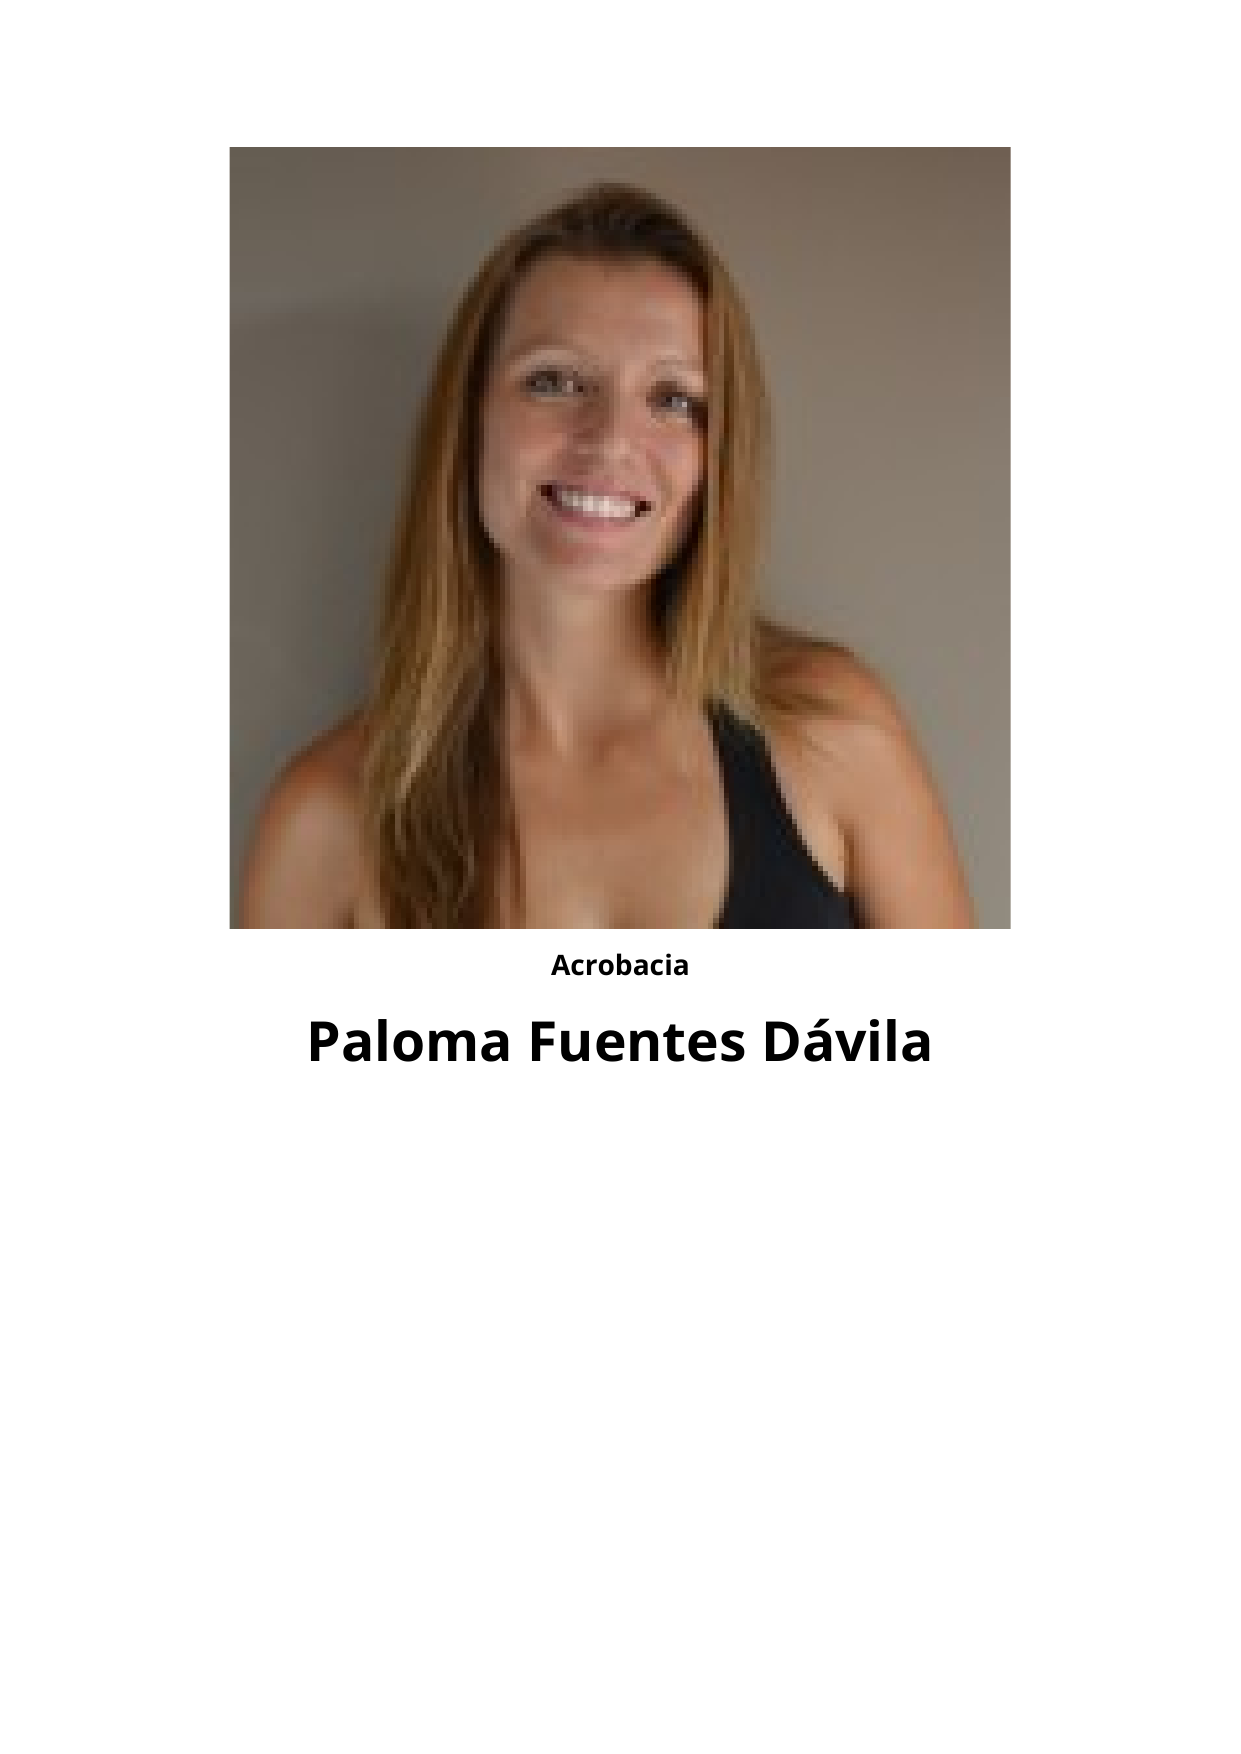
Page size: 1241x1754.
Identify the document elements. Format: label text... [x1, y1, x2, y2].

subtitle Acrobacia [177, 946, 1063, 984]
subtitle Paloma Fuentes Dávila [177, 992, 1063, 1078]
